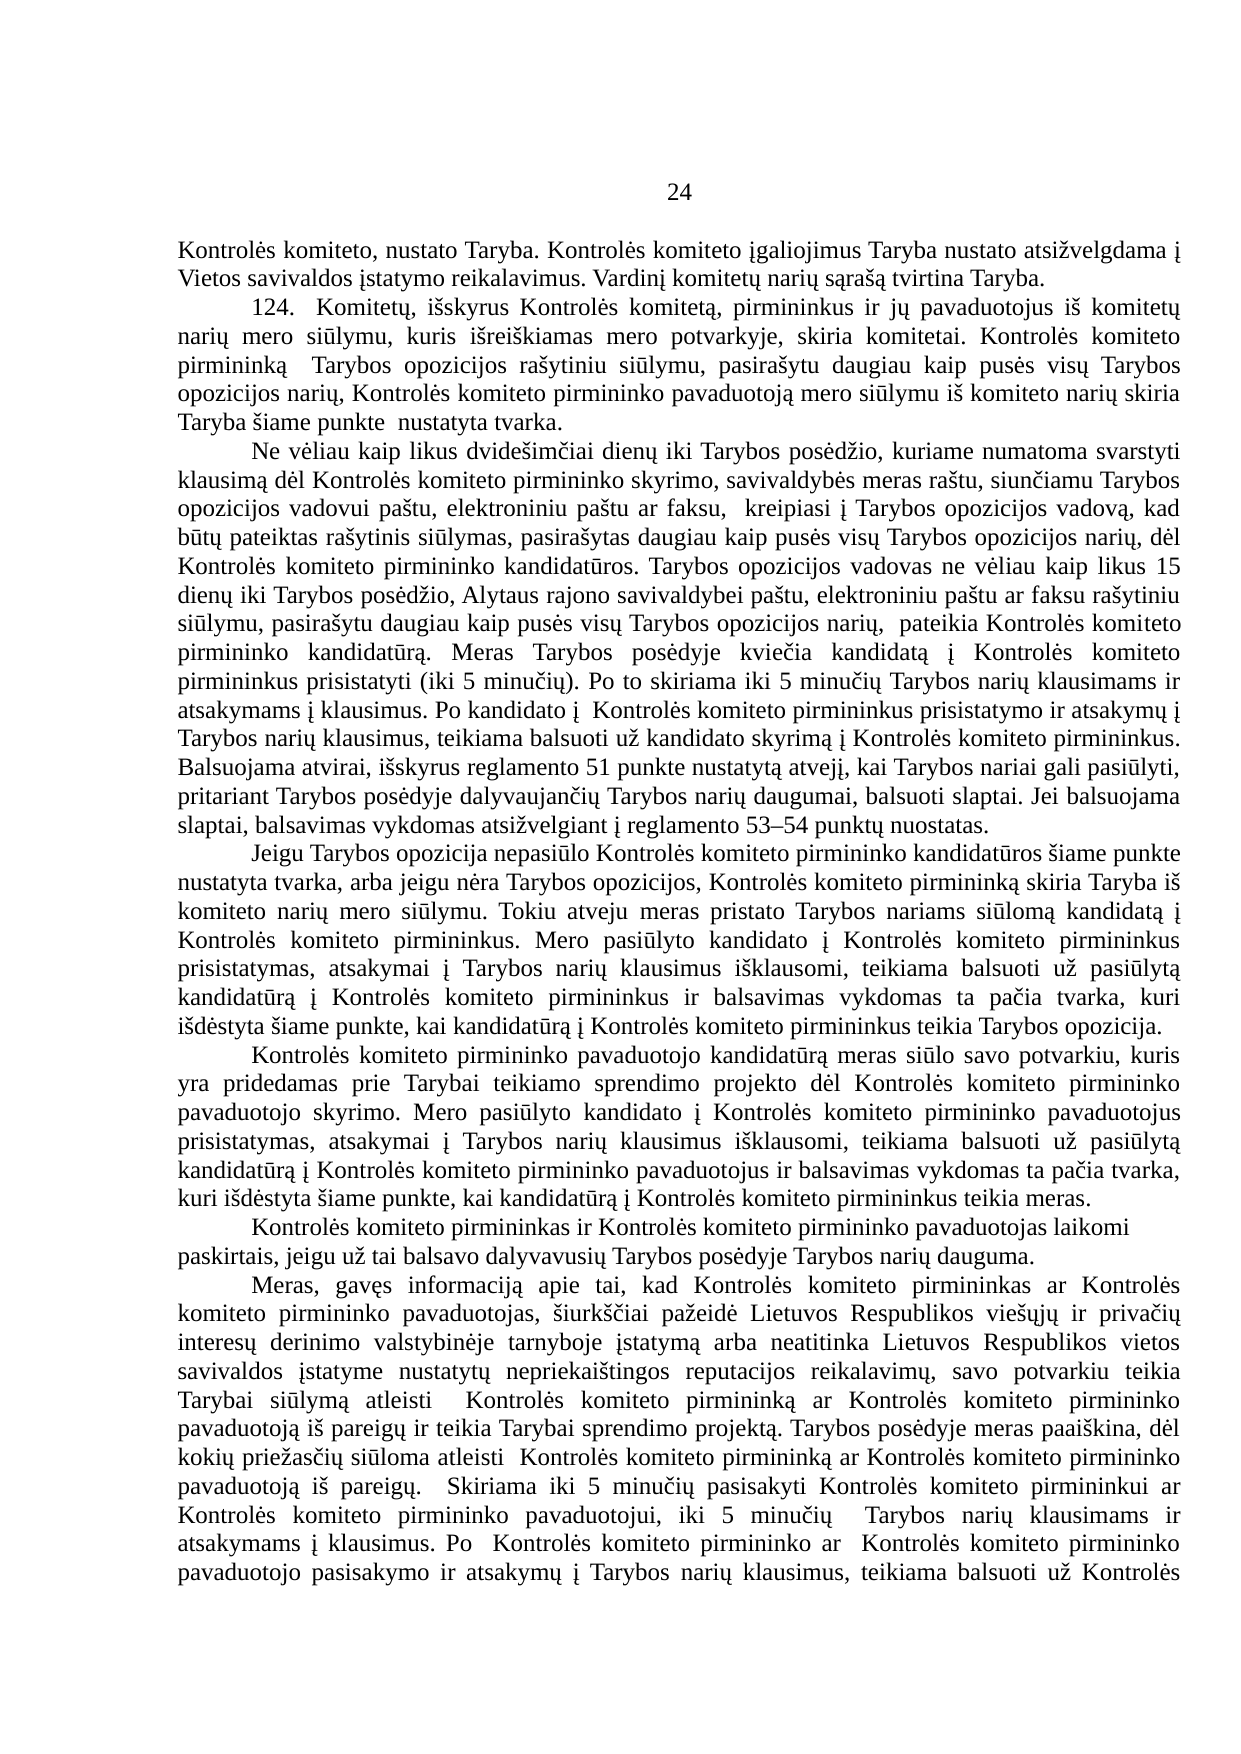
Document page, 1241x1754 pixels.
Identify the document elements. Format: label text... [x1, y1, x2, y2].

text Meras, gavęs informaciją apie tai, kad Kontrolės komiteto pirmininkas ar Kontrolės komiteto pirmininko pavaduotojas, šiurkščiai pažeidė Lietuvos Respublikos viešųjų ir privačių interesų derinimo valstybinėje tarnyboje įstatymą arba neatitinka Lietuvos Respublikos vietos savivaldos įstatyme nustatytų nepriekaištingos reputacijos reikalavimų, savo potvarkiu teikia Tarybai siūlymą atleisti Kontrolės komiteto pirmininką ar Kontrolės komiteto pirmininko pavaduotoją iš pareigų ir teikia Tarybai sprendimo projektą. Tarybos posėdyje meras paaiškina, dėl kokių priežasčių siūloma atleisti Kontrolės komiteto pirmininką ar Kontrolės komiteto pirmininko pavaduotoją iš pareigų. Skiriama iki 5 minučių pasisakyti Kontrolės komiteto pirmininkui ar Kontrolės komiteto pirmininko pavaduotojui, iki 5 minučių Tarybos narių klausimams ir atsakymams į klausimus. Po Kontrolės komiteto pirmininko ar Kontrolės komiteto pirmininko pavaduotojo pasisakymo ir atsakymų į Tarybos narių klausimus, teikiama balsuoti už Kontrolės [177, 1270, 1181, 1586]
text Kontrolės komiteto, nustato Taryba. Kontrolės komiteto įgaliojimus Taryba nustato atsižvelgdama į Vietos savivaldos įstatymo reikalavimus. Vardinį komitetų narių sąrašą tvirtina Taryba. [177, 235, 1181, 292]
text Kontrolės komiteto pirmininko pavaduotojo kandidatūrą meras siūlo savo potvarkiu, kuris yra pridedamas prie Tarybai teikiamo sprendimo projekto dėl Kontrolės komiteto pirmininko pavaduotojo skyrimo. Mero pasiūlyto kandidato į Kontrolės komiteto pirmininko pavaduotojus prisistatymas, atsakymai į Tarybos narių klausimus išklausomi, teikiama balsuoti už pasiūlytą kandidatūrą į Kontrolės komiteto pirmininko pavaduotojus ir balsavimas vykdomas ta pačia tvarka, kuri išdėstyta šiame punkte, kai kandidatūrą į Kontrolės komiteto pirmininkus teikia meras. [177, 1040, 1181, 1212]
text 124. Komitetų, išskyrus Kontrolės komitetą, pirmininkus ir jų pavaduotojus iš komitetų narių mero siūlymu, kuris išreiškiamas mero potvarkyje, skiria komitetai. Kontrolės komiteto pirmininką Tarybos opozicijos rašytiniu siūlymu, pasirašytu daugiau kaip pusės visų Tarybos opozicijos narių, Kontrolės komiteto pirmininko pavaduotoją mero siūlymu iš komiteto narių skiria Taryba šiame punkte nustatyta tvarka. [177, 292, 1181, 436]
text Jeigu Tarybos opozicija nepasiūlo Kontrolės komiteto pirmininko kandidatūros šiame punkte nustatyta tvarka, arba jeigu nėra Tarybos opozicijos, Kontrolės komiteto pirmininką skiria Taryba iš komiteto narių mero siūlymu. Tokiu atveju meras pristato Tarybos nariams siūlomą kandidatą į Kontrolės komiteto pirmininkus. Mero pasiūlyto kandidato į Kontrolės komiteto pirmininkus prisistatymas, atsakymai į Tarybos narių klausimus išklausomi, teikiama balsuoti už pasiūlytą kandidatūrą į Kontrolės komiteto pirmininkus ir balsavimas vykdomas ta pačia tvarka, kuri išdėstyta šiame punkte, kai kandidatūrą į Kontrolės komiteto pirmininkus teikia Tarybos opozicija. [177, 838, 1181, 1040]
text Ne vėliau kaip likus dvidešimčiai dienų iki Tarybos posėdžio, kuriame numatoma svarstyti klausimą dėl Kontrolės komiteto pirmininko skyrimo, savivaldybės meras raštu, siunčiamu Tarybos opozicijos vadovui paštu, elektroniniu paštu ar faksu, kreipiasi į Tarybos opozicijos vadovą, kad būtų pateiktas rašytinis siūlymas, pasirašytas daugiau kaip pusės visų Tarybos opozicijos narių, dėl Kontrolės komiteto pirmininko kandidatūros. Tarybos opozicijos vadovas ne vėliau kaip likus 15 dienų iki Tarybos posėdžio, Alytaus rajono savivaldybei paštu, elektroniniu paštu ar faksu rašytiniu siūlymu, pasirašytu daugiau kaip pusės visų Tarybos opozicijos narių, pateikia Kontrolės komiteto pirmininko kandidatūrą. Meras Tarybos posėdyje kviečia kandidatą į Kontrolės komiteto pirmininkus prisistatyti (iki 5 minučių). Po to skiriama iki 5 minučių Tarybos narių klausimams ir atsakymams į klausimus. Po kandidato į Kontrolės komiteto pirmininkus prisistatymo ir atsakymų į Tarybos narių klausimus, teikiama balsuoti už kandidato skyrimą į Kontrolės komiteto pirmininkus. Balsuojama atvirai, išskyrus reglamento 51 punkte nustatytą atvejį, kai Tarybos nariai gali pasiūlyti, pritariant Tarybos posėdyje dalyvaujančių Tarybos narių daugumai, balsuoti slaptai. Jei balsuojama slaptai, balsavimas vykdomas atsižvelgiant į reglamento 53–54 punktų nuostatas. [177, 436, 1181, 838]
text Kontrolės komiteto pirmininkas ir Kontrolės komiteto pirmininko pavaduotojas laikomi paskirtais, jeigu už tai balsavo dalyvavusių Tarybos posėdyje Tarybos narių dauguma. [177, 1212, 1181, 1270]
